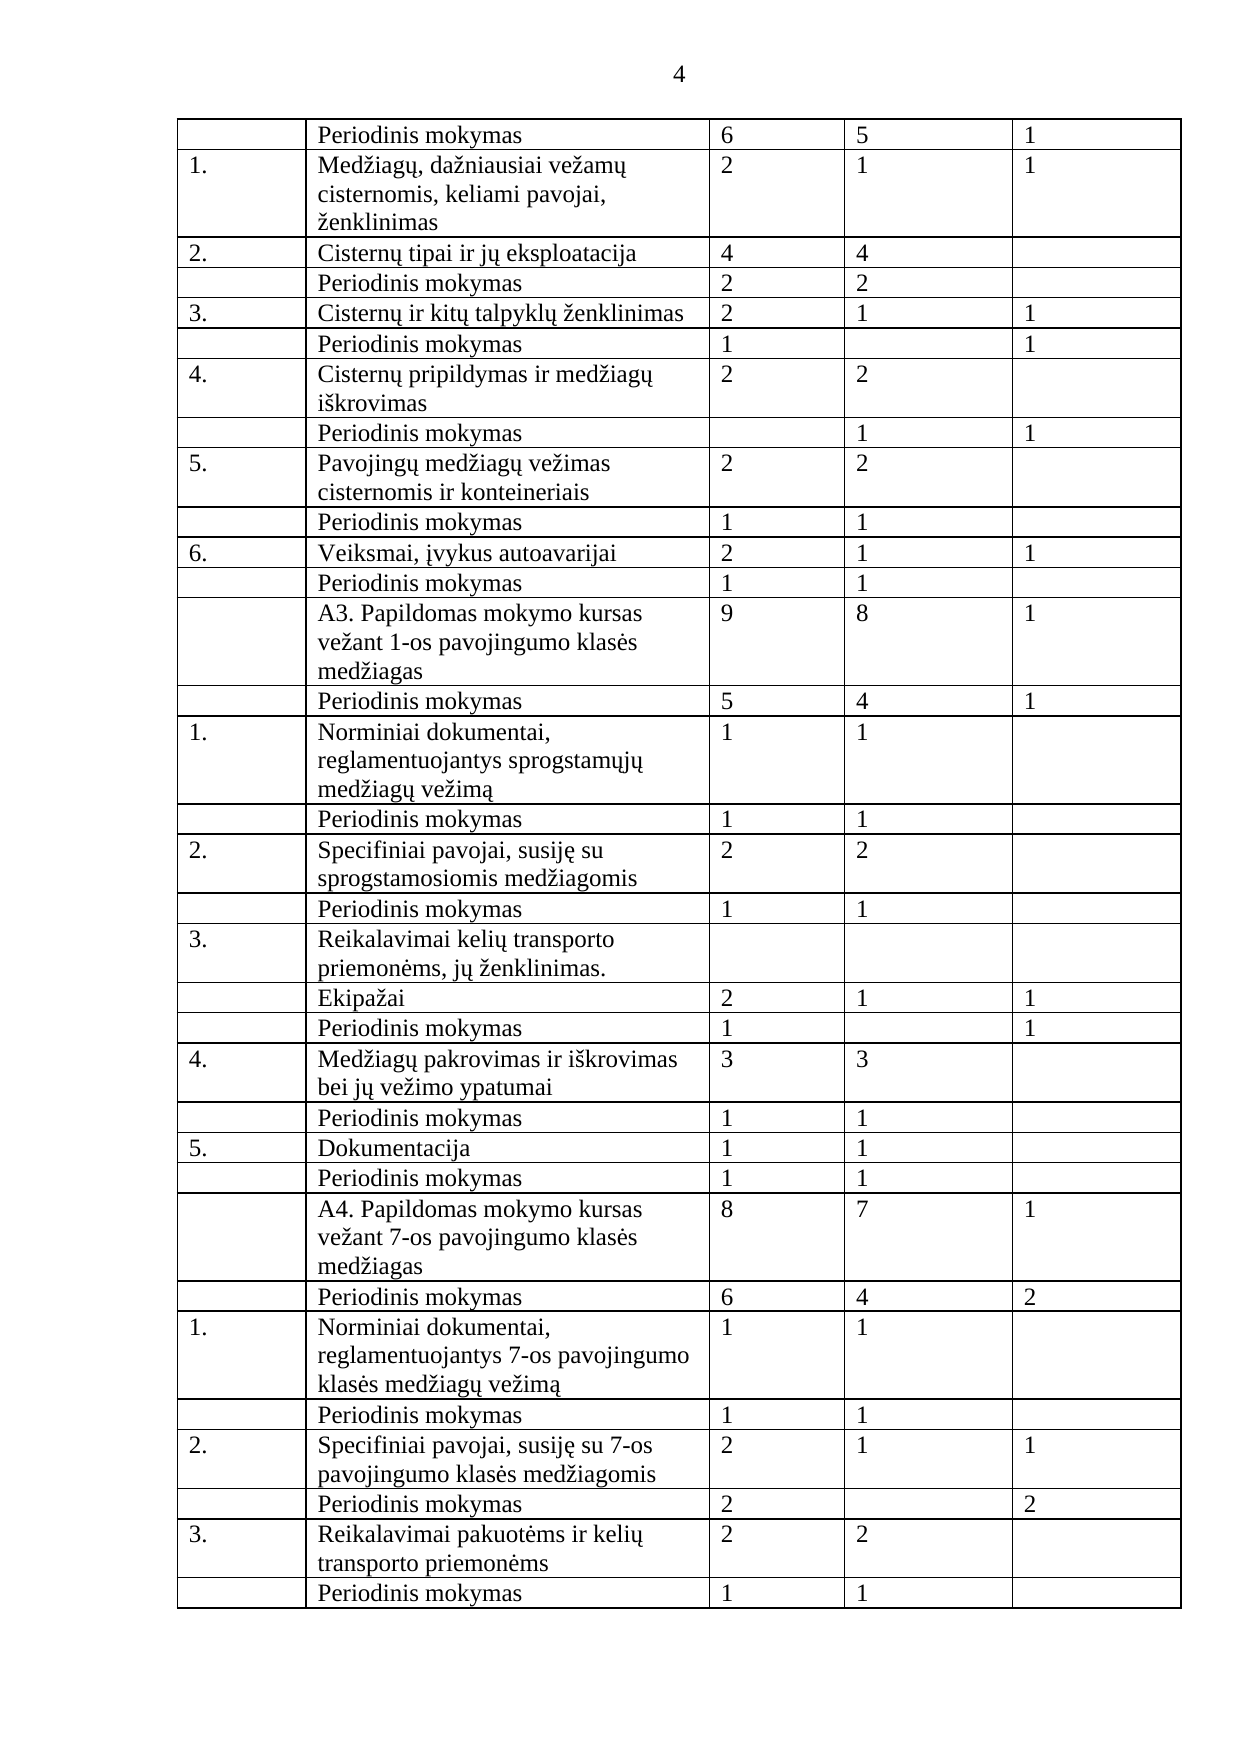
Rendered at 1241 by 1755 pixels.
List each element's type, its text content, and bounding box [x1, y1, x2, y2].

table_cell [178, 1400, 305, 1428]
table_cell [845, 1489, 1012, 1518]
table_cell 7 [845, 1194, 1012, 1280]
table_cell 1 [710, 1103, 844, 1132]
table_cell 1 [710, 805, 844, 833]
table_cell [710, 924, 844, 982]
table_cell 1 [845, 1103, 1012, 1132]
table_cell [178, 1013, 305, 1042]
table_cell 2 [710, 538, 844, 567]
table_cell 9 [710, 598, 844, 685]
table_cell [845, 329, 1012, 357]
table_cell [178, 268, 305, 297]
table_cell 2. [178, 835, 305, 892]
table_cell 1 [1013, 298, 1180, 327]
table_cell [1013, 1578, 1180, 1607]
table_cell [1013, 1400, 1180, 1428]
table_cell 1. [178, 150, 305, 236]
table_cell 2 [710, 983, 844, 1012]
table_cell Periodinis mokymas [307, 1013, 709, 1042]
table_cell 3 [845, 1044, 1012, 1101]
table_cell [178, 894, 305, 922]
table_cell 4. [178, 359, 305, 417]
table_cell 2 [710, 268, 844, 297]
table_cell 1 [845, 717, 1012, 803]
table_cell 4 [845, 1282, 1012, 1310]
table_cell 1 [1013, 598, 1180, 685]
table_cell Periodinis mokymas [307, 418, 709, 447]
table_cell [178, 983, 305, 1012]
table_cell 1 [845, 1578, 1012, 1607]
table_cell [178, 1103, 305, 1132]
table_cell [845, 1013, 1012, 1042]
table_cell [1013, 924, 1180, 982]
table_cell Specifiniai pavojai, susiję su 7-os pavojingumo klasės medžiagomis [307, 1430, 709, 1487]
table_cell Ekipažai [307, 983, 709, 1012]
table_cell Norminiai dokumentai, reglamentuojantys sprogstamųjų medžiagų vežimą [307, 717, 709, 803]
table_cell 1 [845, 805, 1012, 833]
table_cell 1 [845, 1163, 1012, 1192]
table_cell [1013, 805, 1180, 833]
table_cell 6. [178, 538, 305, 567]
table_cell Periodinis mokymas [307, 1282, 709, 1310]
table_cell Periodinis mokymas [307, 1400, 709, 1428]
table_cell 8 [710, 1194, 844, 1280]
table_cell A3. Papildomas mokymo kursas vežant 1-os pavojingumo klasės medžiagas [307, 598, 709, 685]
table_cell 2 [710, 835, 844, 892]
table_cell 1 [710, 1312, 844, 1398]
table_cell [178, 568, 305, 597]
table_cell [178, 1194, 305, 1280]
table_cell 2 [845, 448, 1012, 506]
table_cell 1 [845, 538, 1012, 567]
table_cell 2 [710, 1430, 844, 1487]
table_cell Periodinis mokymas [307, 1103, 709, 1132]
table_cell 5 [710, 686, 844, 715]
table_cell [178, 805, 305, 833]
table_cell [1013, 1163, 1180, 1192]
table_cell 8 [845, 598, 1012, 685]
table_cell [1013, 1520, 1180, 1577]
table_cell 1 [845, 983, 1012, 1012]
table_cell [1013, 717, 1180, 803]
table_cell Pavojingų medžiagų vežimas cisternomis ir konteineriais [307, 448, 709, 506]
table_cell Medžiagų, dažniausiai vežamų cisternomis, keliami pavojai, ženklinimas [307, 150, 709, 236]
table_cell 1 [1013, 686, 1180, 715]
table_cell Periodinis mokymas [307, 329, 709, 357]
table_cell 1. [178, 1312, 305, 1398]
table_cell [1013, 359, 1180, 417]
table_cell 1 [1013, 538, 1180, 567]
table_cell 4 [845, 686, 1012, 715]
table_cell 1 [845, 508, 1012, 536]
table_cell [845, 924, 1012, 982]
table_cell 1 [845, 1133, 1012, 1162]
table_cell Reikalavimai kelių transporto priemonėms, jų ženklinimas. [307, 924, 709, 982]
table_cell [1013, 894, 1180, 922]
table_cell 2 [845, 835, 1012, 892]
table_cell 2 [710, 1520, 844, 1577]
table_cell [178, 1489, 305, 1518]
table_cell 1 [1013, 1430, 1180, 1487]
table_cell [178, 508, 305, 536]
table_cell 2. [178, 1430, 305, 1487]
table_cell 1 [1013, 329, 1180, 357]
table_cell 2 [710, 448, 844, 506]
table_cell 2. [178, 238, 305, 267]
table_cell 1 [845, 298, 1012, 327]
table_cell 5 [845, 120, 1012, 148]
table_cell 2 [710, 298, 844, 327]
table_cell Cisternų tipai ir jų eksploatacija [307, 238, 709, 267]
table_cell Norminiai dokumentai, reglamentuojantys 7-os pavojingumo klasės medžiagų vežimą [307, 1312, 709, 1398]
table_cell Periodinis mokymas [307, 120, 709, 148]
table_cell 1 [710, 329, 844, 357]
table_cell 5. [178, 1133, 305, 1162]
table_cell 1 [710, 1163, 844, 1192]
table_cell 1 [710, 1400, 844, 1428]
table_cell [178, 598, 305, 685]
table_cell [1013, 238, 1180, 267]
table_cell [710, 418, 844, 447]
table_cell 1 [710, 1013, 844, 1042]
table_cell 1 [1013, 150, 1180, 236]
table_cell Periodinis mokymas [307, 1163, 709, 1192]
table_cell 2 [1013, 1282, 1180, 1310]
table_cell 2 [845, 359, 1012, 417]
table_cell 3. [178, 298, 305, 327]
table_cell 6 [710, 120, 844, 148]
table_cell Veiksmai, įvykus autoavarijai [307, 538, 709, 567]
table_cell Specifiniai pavojai, susiję su sprogstamosiomis medžiagomis [307, 835, 709, 892]
table_cell Cisternų pripildymas ir medžiagų iškrovimas [307, 359, 709, 417]
table_cell Periodinis mokymas [307, 1489, 709, 1518]
table_cell Periodinis mokymas [307, 894, 709, 922]
table_cell Dokumentacija [307, 1133, 709, 1162]
table_cell 2 [1013, 1489, 1180, 1518]
table_cell [1013, 1312, 1180, 1398]
table_cell [178, 329, 305, 357]
table_cell 1 [710, 1133, 844, 1162]
table_cell [178, 1163, 305, 1192]
table_cell 4. [178, 1044, 305, 1101]
table_cell [1013, 1133, 1180, 1162]
table_cell 1 [845, 1400, 1012, 1428]
table_cell 2 [710, 359, 844, 417]
table_cell [1013, 1044, 1180, 1101]
table_cell 1 [710, 508, 844, 536]
table_cell 1 [845, 894, 1012, 922]
table_cell 1 [1013, 120, 1180, 148]
table_cell 3 [710, 1044, 844, 1101]
table_cell [1013, 508, 1180, 536]
table_cell Reikalavimai pakuotėms ir kelių transporto priemonėms [307, 1520, 709, 1577]
table_cell 5. [178, 448, 305, 506]
table_cell [178, 1282, 305, 1310]
table_cell 2 [710, 150, 844, 236]
table_cell [178, 418, 305, 447]
table_cell [1013, 448, 1180, 506]
table_cell Medžiagų pakrovimas ir iškrovimas bei jų vežimo ypatumai [307, 1044, 709, 1101]
table_cell 4 [710, 238, 844, 267]
table_cell 1 [845, 150, 1012, 236]
table_cell 4 [845, 238, 1012, 267]
table_cell 1. [178, 717, 305, 803]
table_cell 1 [710, 568, 844, 597]
table_cell Cisternų ir kitų talpyklų ženklinimas [307, 298, 709, 327]
table_cell 3. [178, 924, 305, 982]
table_cell [178, 1578, 305, 1607]
table_cell 1 [845, 1430, 1012, 1487]
table_cell Periodinis mokymas [307, 1578, 709, 1607]
table_cell 1 [845, 1312, 1012, 1398]
table_cell 2 [710, 1489, 844, 1518]
table_cell Periodinis mokymas [307, 686, 709, 715]
table_cell 1 [710, 1578, 844, 1607]
table_cell [1013, 568, 1180, 597]
table_cell [178, 120, 305, 148]
table_cell Periodinis mokymas [307, 568, 709, 597]
table_cell [1013, 1103, 1180, 1132]
table_cell 1 [845, 568, 1012, 597]
table_cell 1 [1013, 418, 1180, 447]
table_cell Periodinis mokymas [307, 805, 709, 833]
table_cell 1 [1013, 1013, 1180, 1042]
table_cell 1 [710, 894, 844, 922]
table_cell [178, 686, 305, 715]
table_cell [1013, 268, 1180, 297]
table_cell 3. [178, 1520, 305, 1577]
table_cell A4. Papildomas mokymo kursas vežant 7-os pavojingumo klasės medžiagas [307, 1194, 709, 1280]
table_cell 2 [845, 1520, 1012, 1577]
table_cell 1 [1013, 1194, 1180, 1280]
table_cell 1 [845, 418, 1012, 447]
table_cell [1013, 835, 1180, 892]
table_cell 1 [1013, 983, 1180, 1012]
table_cell Periodinis mokymas [307, 268, 709, 297]
table_cell 2 [845, 268, 1012, 297]
table_cell 6 [710, 1282, 844, 1310]
table_cell 1 [710, 717, 844, 803]
table_cell Periodinis mokymas [307, 508, 709, 536]
